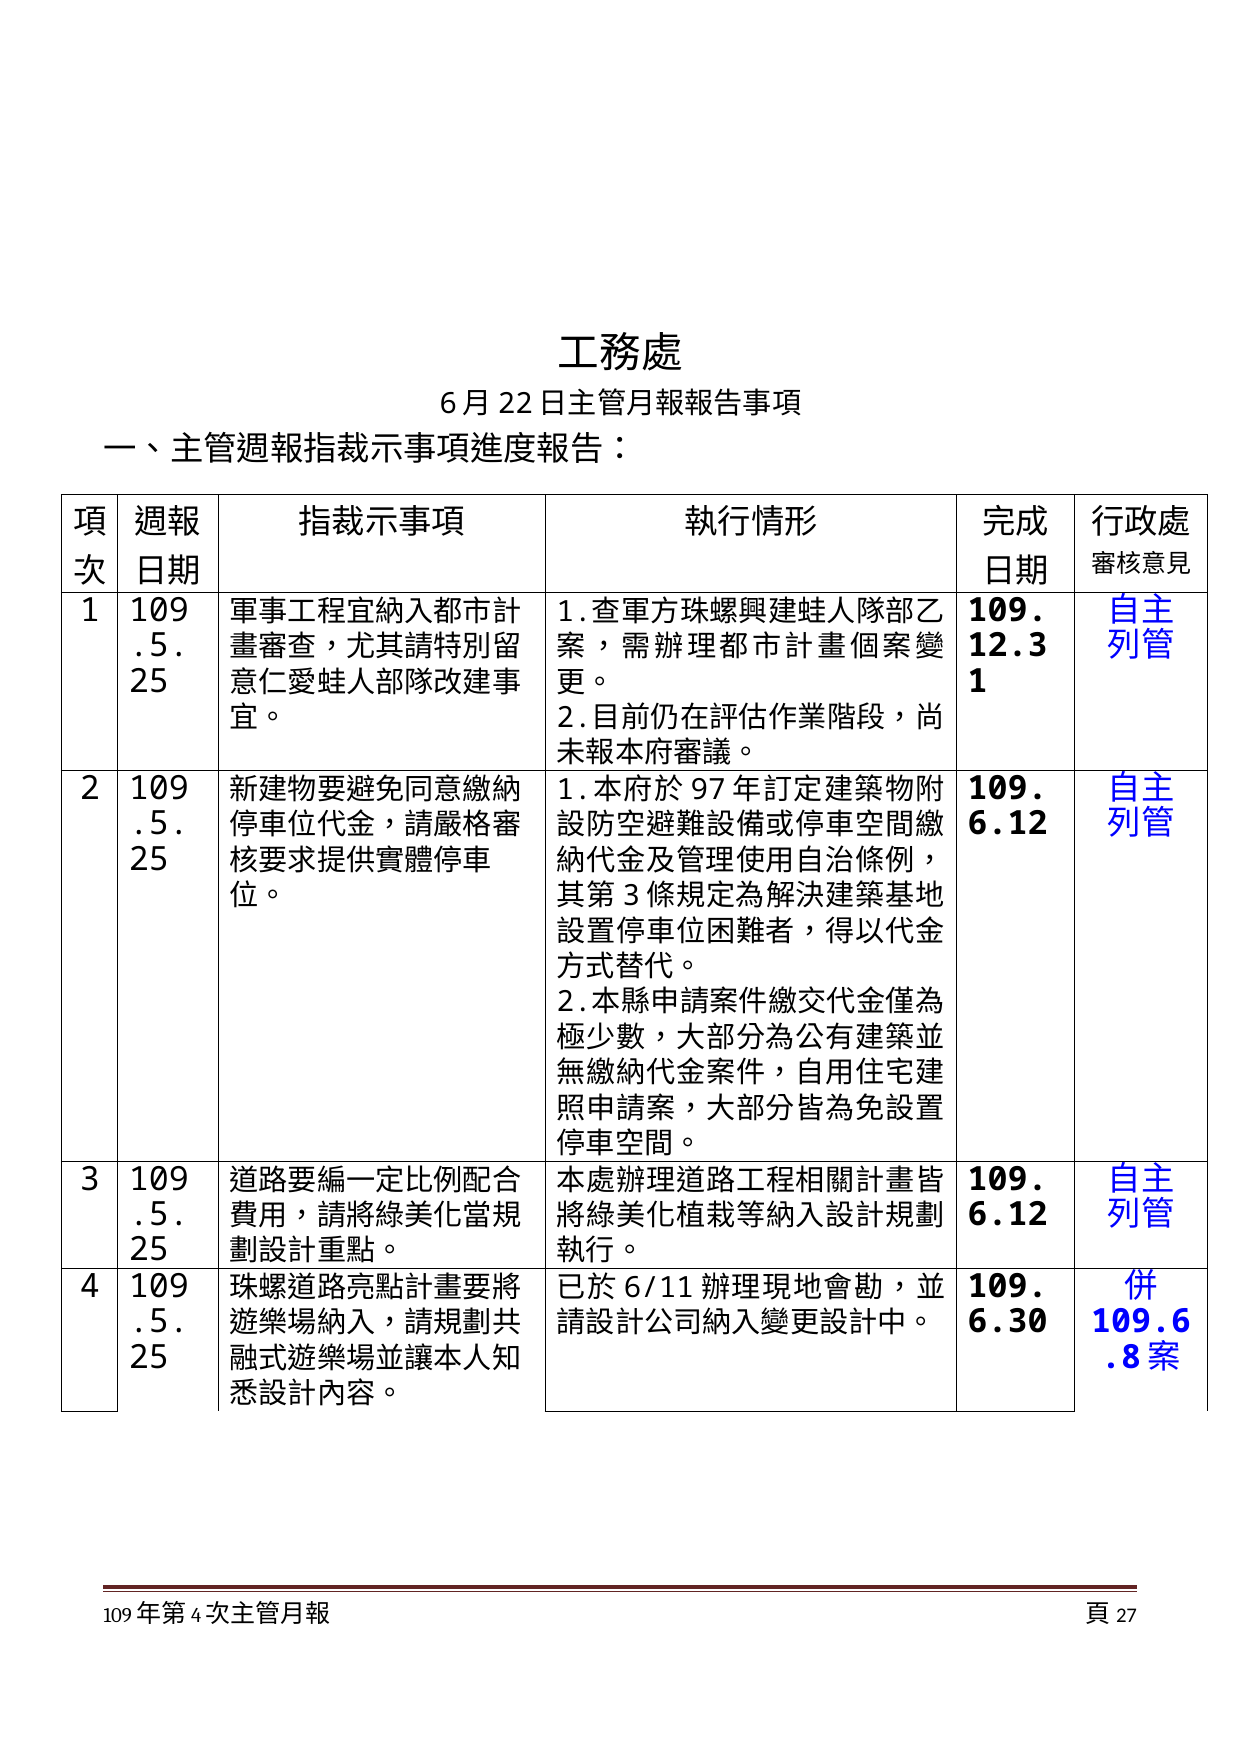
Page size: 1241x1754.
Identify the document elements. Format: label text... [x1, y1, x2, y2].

table_header 指裁示事項 [219, 495, 545, 592]
table_cell 自主 列管 [1075, 1162, 1207, 1268]
table_cell 109.5.25 [118, 1162, 218, 1268]
table_cell 109.5.25 [118, 1269, 218, 1411]
table_header 完成 日期 [957, 495, 1074, 592]
text 一、主管週報指裁示事項進度報告： [103, 422, 1137, 470]
table_cell 新建物要避免同意繳納停車位代金，請嚴格審核要求提供實體停車位。 [219, 771, 545, 1161]
table_cell 已於6/11辦理現地會勘，並請設計公司納入變更設計中。 [546, 1269, 956, 1411]
table_cell 109. 6.12 [957, 771, 1074, 1161]
table_cell 自主 列管 [1075, 771, 1207, 1161]
table_cell 109. 6.12 [957, 1162, 1074, 1268]
table_cell 4 [62, 1269, 117, 1411]
text 6月22日主管月報報告事項 [103, 379, 1137, 422]
table_header 行政處 審核意見 [1075, 495, 1207, 592]
table_cell 1.本府於97年訂定建築物附設防空避難設備或停車空間繳納代金及管理使用自治條例，其第3條規定為解決建築基地設置停車位困難者，得以代金方式替代。 2.本縣申請案件繳交代金僅為極少數，大部分為公有建築並無繳納代金案件，自用住宅建照申請案，大部分皆為免設置停車空間。 [546, 771, 956, 1161]
table_cell 軍事工程宜納入都市計畫審查，尤其請特別留意仁愛蛙人部隊改建事宜。 [219, 593, 545, 770]
table_cell 道路要編一定比例配合費用，請將綠美化當規劃設計重點。 [219, 1162, 545, 1268]
table_cell 本處辦理道路工程相關計畫皆將綠美化植栽等納入設計規劃執行。 [546, 1162, 956, 1268]
table_cell 1.查軍方珠螺興建蛙人隊部乙案，需辦理都市計畫個案變更。 2.目前仍在評估作業階段，尚未報本府審議。 [546, 593, 956, 770]
text 工務處 [103, 319, 1137, 379]
table_cell 2 [62, 771, 117, 1161]
table_cell 併109.6.8案 [1075, 1269, 1207, 1411]
table_cell 109. 6.30 [957, 1269, 1074, 1411]
table_cell 1 [62, 593, 117, 770]
table_header 執行情形 [546, 495, 956, 592]
table_cell 109.5.25 [118, 771, 218, 1161]
table_cell 珠螺道路亮點計畫要將遊樂場納入，請規劃共融式遊樂場並讓本人知悉設計內容。 [219, 1269, 545, 1411]
table_header 項次 [62, 495, 117, 592]
table_cell 109. 12.31 [957, 593, 1074, 770]
table_cell 3 [62, 1162, 117, 1268]
table_cell 自主 列管 [1075, 593, 1207, 770]
table_cell 109.5.25 [118, 593, 218, 770]
table_header 週報日期 [118, 495, 218, 592]
